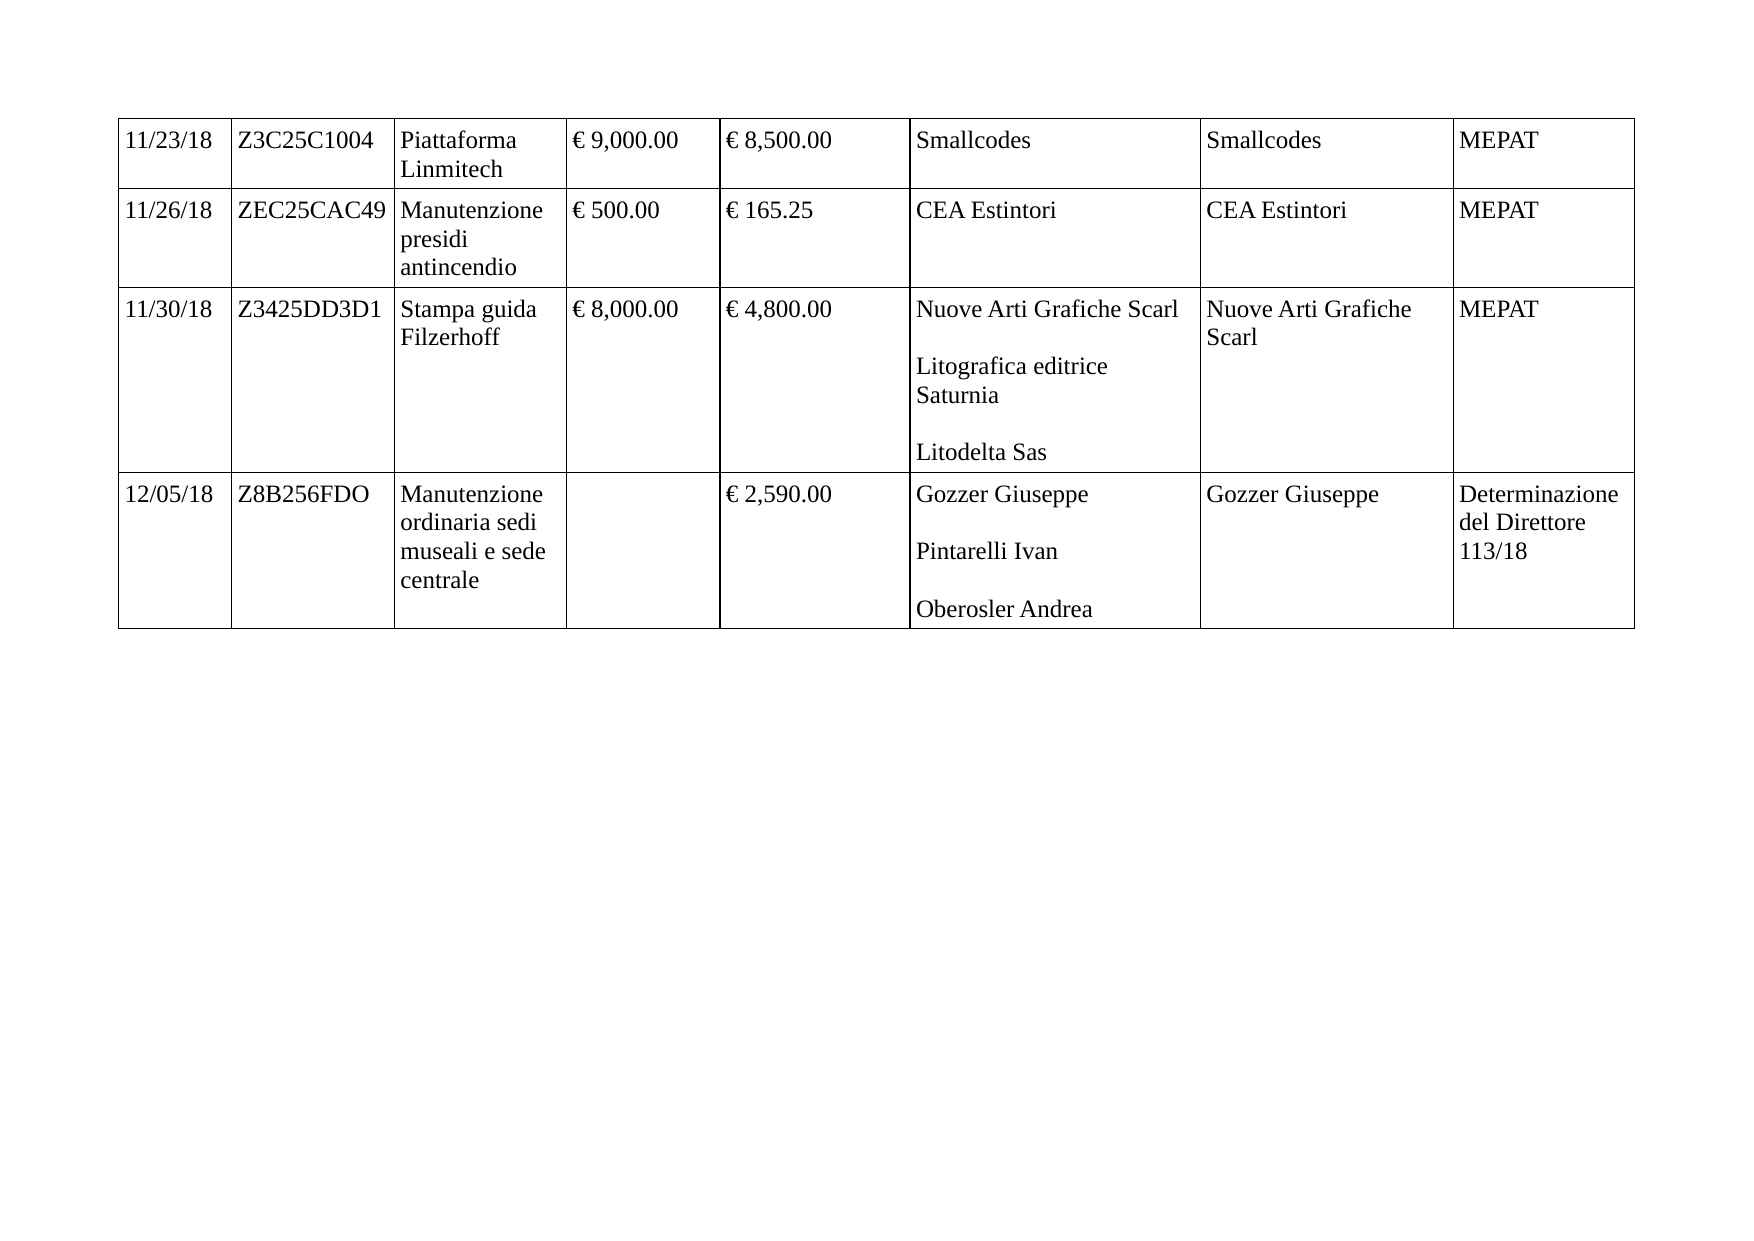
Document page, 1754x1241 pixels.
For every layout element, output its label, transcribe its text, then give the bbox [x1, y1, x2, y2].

table_cell Nuove Arti Grafiche Scarl [1201, 288, 1453, 472]
table_cell Z3425DD3D1 [232, 288, 394, 472]
table_cell CEA Estintori [1201, 189, 1453, 287]
table_cell Z3C25C1004 [232, 119, 394, 188]
table_cell € 4.800,00 [721, 288, 909, 472]
table_cell [567, 473, 719, 628]
table_cell Manutenzione presidi antincendio [395, 189, 566, 287]
table_cell Manutenzione ordinaria sedi museali e sede centrale [395, 473, 566, 628]
table_cell € 8.500,00 [721, 119, 909, 188]
table_cell Stampa guida Filzerhoff [395, 288, 566, 472]
table_cell € 165,25 [721, 189, 909, 287]
table_cell € 500,00 [567, 189, 719, 287]
table_cell 26/11/18 [119, 189, 231, 287]
table_cell € 8.000,00 [567, 288, 719, 472]
table_cell 30/11/18 [119, 288, 231, 472]
table_cell Nuove Arti Grafiche Scarl Litografica editrice Saturnia Litodelta Sas [911, 288, 1200, 472]
table_cell 23/11/18 [119, 119, 231, 188]
table_cell Z8B256FDO [232, 473, 394, 628]
table_cell Determinazione del Direttore 113/18 [1454, 473, 1634, 628]
table_cell € 2.590,00 [721, 473, 909, 628]
table_cell MEPAT [1454, 288, 1634, 472]
table_cell Gozzer Giuseppe [1201, 473, 1453, 628]
table_cell 05/12/18 [119, 473, 231, 628]
table_cell MEPAT [1454, 189, 1634, 287]
table_cell ZEC25CAC49 [232, 189, 394, 287]
table_cell Smallcodes [1201, 119, 1453, 188]
table_cell MEPAT [1454, 119, 1634, 188]
table_cell Gozzer Giuseppe Pintarelli Ivan Oberosler Andrea [911, 473, 1200, 628]
table_cell CEA Estintori [911, 189, 1200, 287]
table_cell € 9.000,00 [567, 119, 719, 188]
table_cell Smallcodes [911, 119, 1200, 188]
table_cell Piattaforma Linmitech [395, 119, 566, 188]
